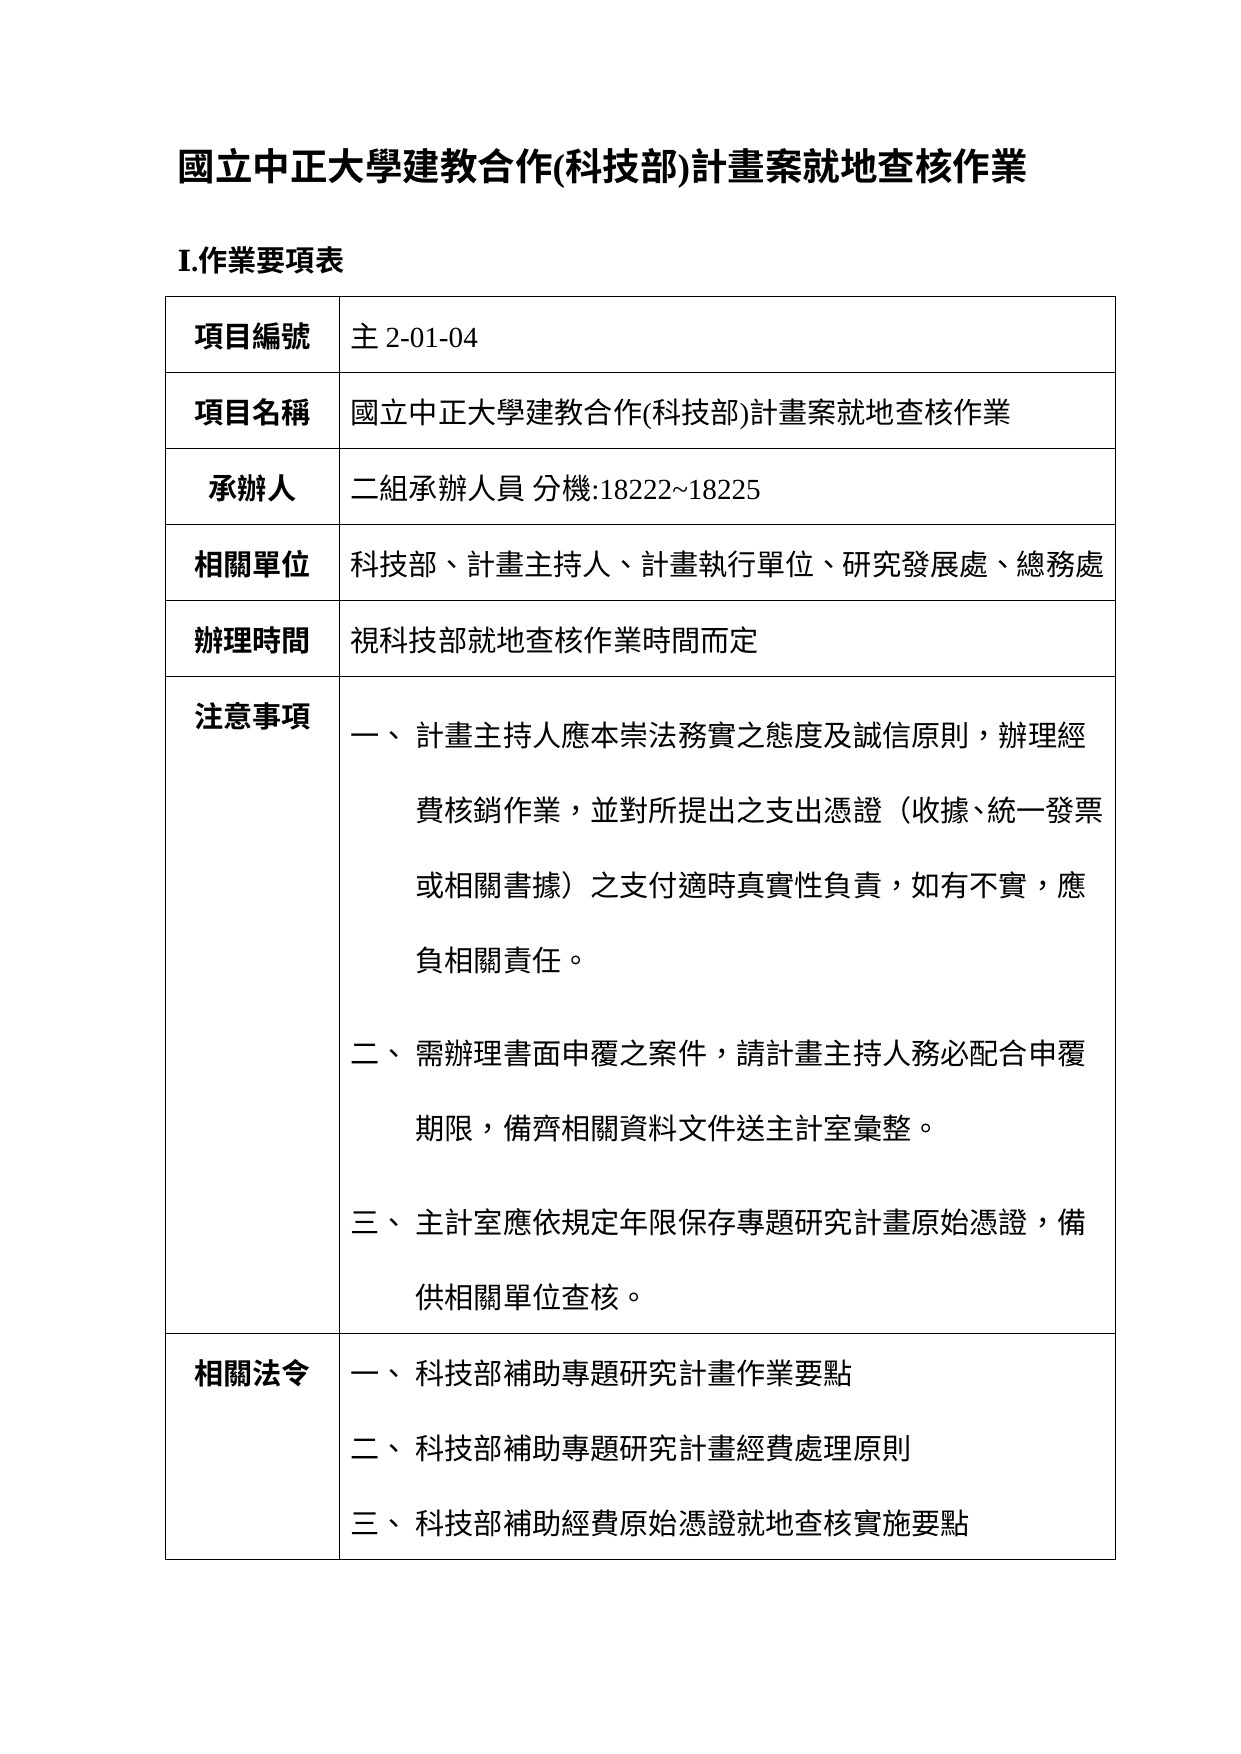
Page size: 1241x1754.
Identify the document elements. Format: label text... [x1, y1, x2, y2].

table_cell 注意事項 [166, 677, 339, 1333]
table_cell 項目名稱 [166, 373, 339, 448]
table_cell 視科技部就地查核作業時間而定 [340, 601, 1115, 676]
table_cell 計畫主持人應本崇法務實之態度及誠信原則，辦理經費核銷作業，並對所提出之支出憑證（收據、統一發票或相關書據）之支付適時真實性負責，如有不實，應負相關責任。 需辦理書面申覆之案件，請計畫主持人務必配合申覆期限，備齊相關資料文件送主計室彙整。 主計室應依規定年限保存專題研究計畫原始憑證，備供相關單位查核。 [340, 677, 1115, 1333]
text 國立中正大學建教合作(科技部)計畫案就地查核作業 [177, 127, 1122, 202]
table_cell 辦理時間 [166, 601, 339, 676]
text Ⅰ.作業要項表 [177, 221, 1122, 296]
table_cell 承辦人 [166, 449, 339, 524]
table_cell 國立中正大學建教合作(科技部)計畫案就地查核作業 [340, 373, 1115, 448]
table_cell 科技部補助專題研究計畫作業要點 科技部補助專題研究計畫經費處理原則 科技部補助經費原始憑證就地查核實施要點 科技部補助專題研究計畫助理人員約用注意事項 [340, 1334, 1115, 1559]
table_header 主2-01-04 [340, 297, 1115, 372]
table_cell 二組承辦人員 分機:18222~18225 [340, 449, 1115, 524]
table_cell 相關單位 [166, 525, 339, 600]
table_cell 相關法令 [166, 1334, 339, 1559]
table_header 項目編號 [166, 297, 339, 372]
table_cell 科技部、計畫主持人、計畫執行單位、研究發展處、總務處 [340, 525, 1115, 600]
